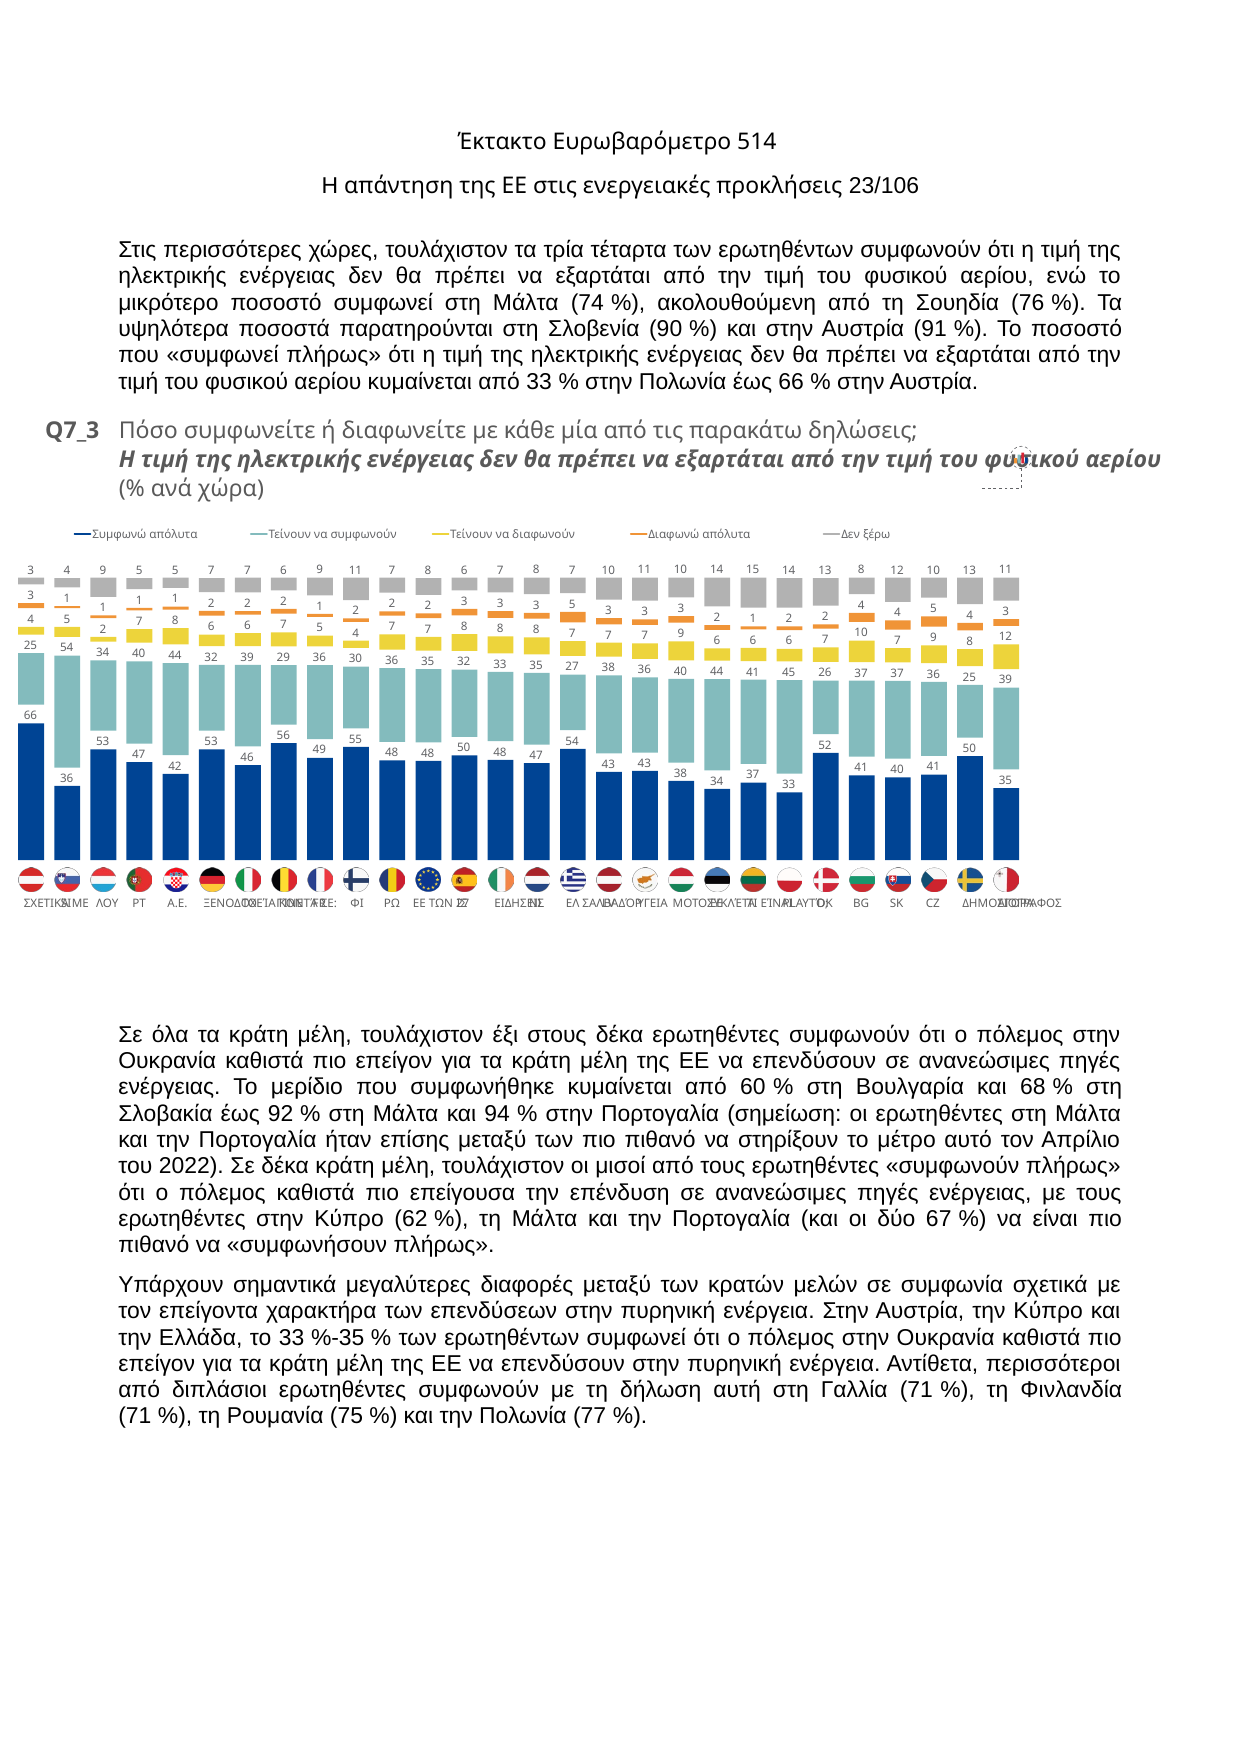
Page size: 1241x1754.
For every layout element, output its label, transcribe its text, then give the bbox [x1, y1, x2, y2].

text Υπάρχουν σημαντικά μεγαλύτερες διαφορές μεταξύ των κρατών μελών σε συμφωνία σχετικά με τον επείγοντα χαρακτήρα των επενδύσεων στην πυρηνική ενέργεια. Στην Αυστρία, την Κύπρο και την Ελλάδα, το 33 %-35 % των ερωτηθέντων συμφωνεί ότι ο πόλεμος στην Ουκρανία καθιστά πιο επείγον για τα κράτη μέλη της ΕΕ να επενδύσουν στην πυρηνική ενέργεια. Αντίθετα, περισσότεροι από διπλάσιοι ερωτηθέντες συμφωνούν με τη δήλωση αυτή στη Γαλλία (71 %), τη Φινλανδία (71 %), τη Ρουμανία (75 %) και την Πολωνία (77 %). [118, 1271, 1122, 1429]
picture [307, 867, 333, 892]
picture [90, 867, 116, 892]
picture [632, 867, 658, 892]
picture [343, 867, 369, 892]
picture [379, 867, 405, 892]
picture [415, 867, 441, 892]
picture [849, 867, 875, 892]
picture [54, 867, 80, 892]
picture [704, 867, 730, 892]
picture [524, 867, 550, 892]
picture [199, 867, 225, 892]
picture [777, 867, 802, 892]
text Σε όλα τα κράτη μέλη, τουλάχιστον έξι στους δέκα ερωτηθέντες συμφωνούν ότι ο πόλεμος στην Ουκρανία καθιστά πιο επείγον για τα κράτη μέλη της ΕΕ να επενδύσουν σε ανανεώσιμες πηγές ενέργειας. Το μερίδιο που συμφωνήθηκε κυμαίνεται από 60 % στη Βουλγαρία και 68 % στη Σλοβακία έως 92 % στη Μάλτα και 94 % στην Πορτογαλία (σημείωση: οι ερωτηθέντες στη Μάλτα και την Πορτογαλία ήταν επίσης μεταξύ των πιο πιθανό να στηρίξουν το μέτρο αυτό τον Απρίλιο του 2022). Σε δέκα κράτη μέλη, τουλάχιστον οι μισοί από τους ερωτηθέντες «συμφωνούν πλήρως» ότι ο πόλεμος καθιστά πιο επείγουσα την επένδυση σε ανανεώσιμες πηγές ενέργειας, με τους ερωτηθέντες στην Κύπρο (62 %), τη Μάλτα και την Πορτογαλία (και οι δύο 67 %) να είναι πιο πιθανό να «συμφωνήσουν πλήρως». [118, 1021, 1122, 1258]
picture [18, 867, 44, 892]
picture [235, 867, 261, 892]
picture [813, 867, 839, 892]
picture [993, 867, 1019, 892]
picture [668, 867, 694, 892]
picture [596, 867, 622, 892]
picture [271, 867, 297, 892]
picture [740, 867, 766, 892]
picture [885, 867, 911, 892]
picture [957, 867, 983, 892]
picture [126, 867, 152, 892]
text Στις περισσότερες χώρες, τουλάχιστον τα τρία τέταρτα των ερωτηθέντων συμφωνούν ότι η τιμή της ηλεκτρικής ενέργειας δεν θα πρέπει να εξαρτάται από την τιμή του φυσικού αερίου, ενώ το μικρότερο ποσοστό συμφωνεί στη Μάλτα (74 %), ακολουθούμενη από τη Σουηδία (76 %). Τα υψηλότερα ποσοστά παρατηρούνται στη Σλοβενία (90 %) και στην Αυστρία (91 %). Το ποσοστό που «συμφωνεί πλήρως» ότι η τιμή της ηλεκτρικής ενέργειας δεν θα πρέπει να εξαρτάται από την τιμή του φυσικού αερίου κυμαίνεται από 33 % στην Πολωνία έως 66 % στην Αυστρία. [118, 236, 1122, 394]
picture [488, 867, 514, 892]
picture [451, 867, 477, 892]
picture [560, 867, 586, 892]
picture [921, 867, 947, 892]
picture [163, 867, 189, 892]
